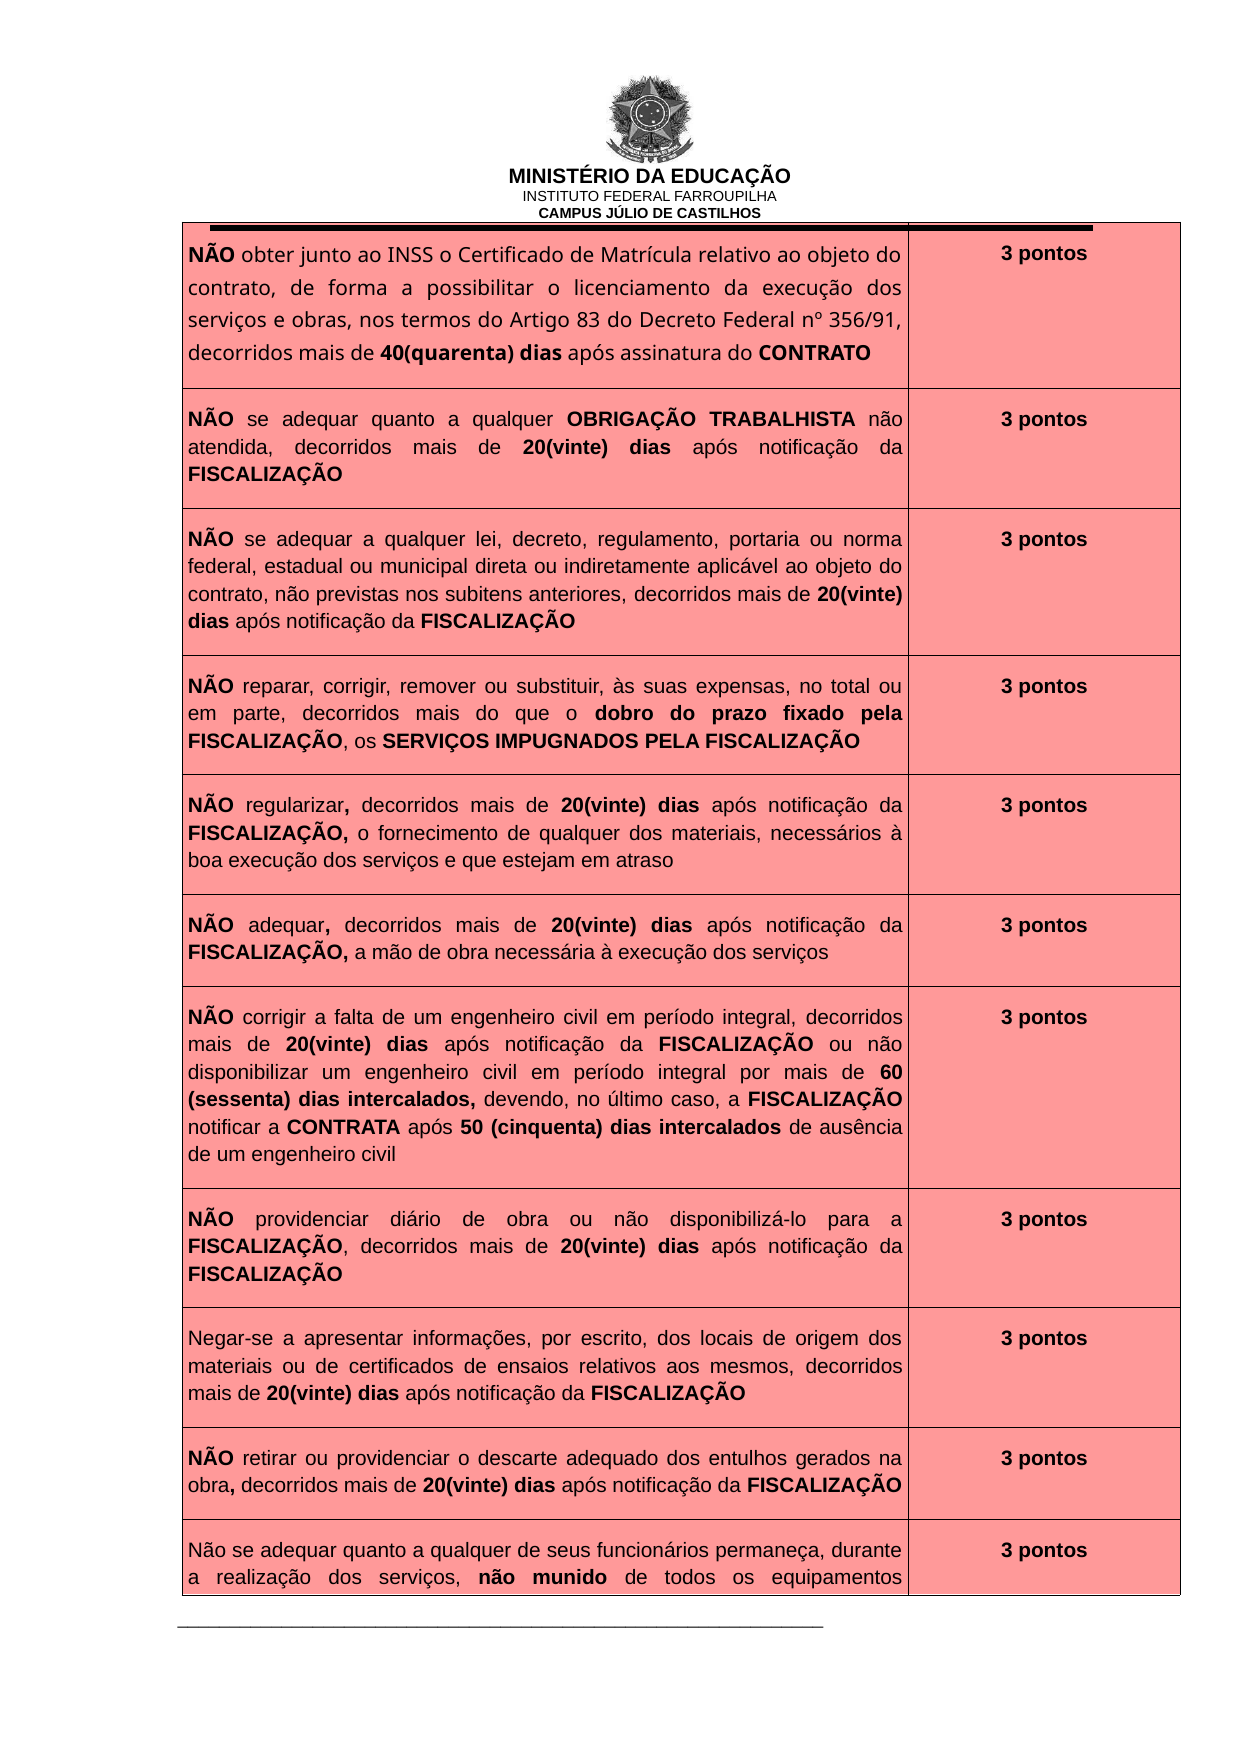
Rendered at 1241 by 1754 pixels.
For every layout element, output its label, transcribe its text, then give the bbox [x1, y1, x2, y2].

table_cell 3 pontos [909, 1189, 1180, 1307]
table_cell 3 pontos [909, 509, 1180, 655]
table_cell Não se adequar quanto a qualquer de seus funcionários permaneça, durante a realização dos serviços, não munido de todos os equipamentos [183, 1520, 908, 1594]
table_cell 3 pontos [909, 1520, 1180, 1594]
table_cell NÃO adequar, decorridos mais de 20(vinte) dias após notificação da FISCALIZAÇÃO, a mão de obra necessária à execução dos serviços [183, 895, 908, 986]
table_cell NÃO reparar, corrigir, remover ou substituir, às suas expensas, no total ou em parte, decorridos mais do que o dobro do prazo fixado pela FISCALIZAÇÃO, os SERVIÇOS IMPUGNADOS PELA FISCALIZAÇÃO [183, 656, 908, 774]
table_cell 3 pontos [909, 987, 1180, 1188]
table_cell 3 pontos [909, 1308, 1180, 1427]
table_cell 3 pontos [909, 223, 1180, 388]
table_cell 3 pontos [909, 1428, 1180, 1519]
table_cell NÃO retirar ou providenciar o descarte adequado dos entulhos gerados na obra, decorridos mais de 20(vinte) dias após notificação da FISCALIZAÇÃO [183, 1428, 908, 1519]
table_cell 3 pontos [909, 895, 1180, 986]
table_cell 3 pontos [909, 389, 1180, 508]
table_cell NÃO se adequar a qualquer lei, decreto, regulamento, portaria ou norma federal, estadual ou municipal direta ou indiretamente aplicável ao objeto do contrato, não previstas nos subitens anteriores, decorridos mais de 20(vinte) dias após notificação da FISCALIZAÇÃO [183, 509, 908, 655]
table_cell NÃO obter junto ao INSS o Certificado de Matrícula relativo ao objeto do contrato, de forma a possibilitar o licenciamento da execução dos serviços e obras, nos termos do Artigo 83 do Decreto Federal nº 356/91, decorridos mais de 40(quarenta) dias após assinatura do CONTRATO [183, 223, 908, 388]
table_cell NÃO se adequar quanto a qualquer OBRIGAÇÃO TRABALHISTA não atendida, decorridos mais de 20(vinte) dias após notificação da FISCALIZAÇÃO [183, 389, 908, 508]
table_cell 3 pontos [909, 775, 1180, 894]
table_cell Negar-se a apresentar informações, por escrito, dos locais de origem dos materiais ou de certificados de ensaios relativos aos mesmos, decorridos mais de 20(vinte) dias após notificação da FISCALIZAÇÃO [183, 1308, 908, 1427]
table_cell NÃO corrigir a falta de um engenheiro civil em período integral, decorridos mais de 20(vinte) dias após notificação da FISCALIZAÇÃO ou não disponibilizar um engenheiro civil em período integral por mais de 60 (sessenta) dias intercalados, devendo, no último caso, a FISCALIZAÇÃO notificar a CONTRATA após 50 (cinquenta) dias intercalados de ausência de um engenheiro civil [183, 987, 908, 1188]
table_cell 3 pontos [909, 656, 1180, 774]
table_cell NÃO providenciar diário de obra ou não disponibilizá-lo para a FISCALIZAÇÃO, decorridos mais de 20(vinte) dias após notificação da FISCALIZAÇÃO [183, 1189, 908, 1307]
table_cell NÃO regularizar, decorridos mais de 20(vinte) dias após notificação da FISCALIZAÇÃO, o fornecimento de qualquer dos materiais, necessários à boa execução dos serviços e que estejam em atraso [183, 775, 908, 894]
